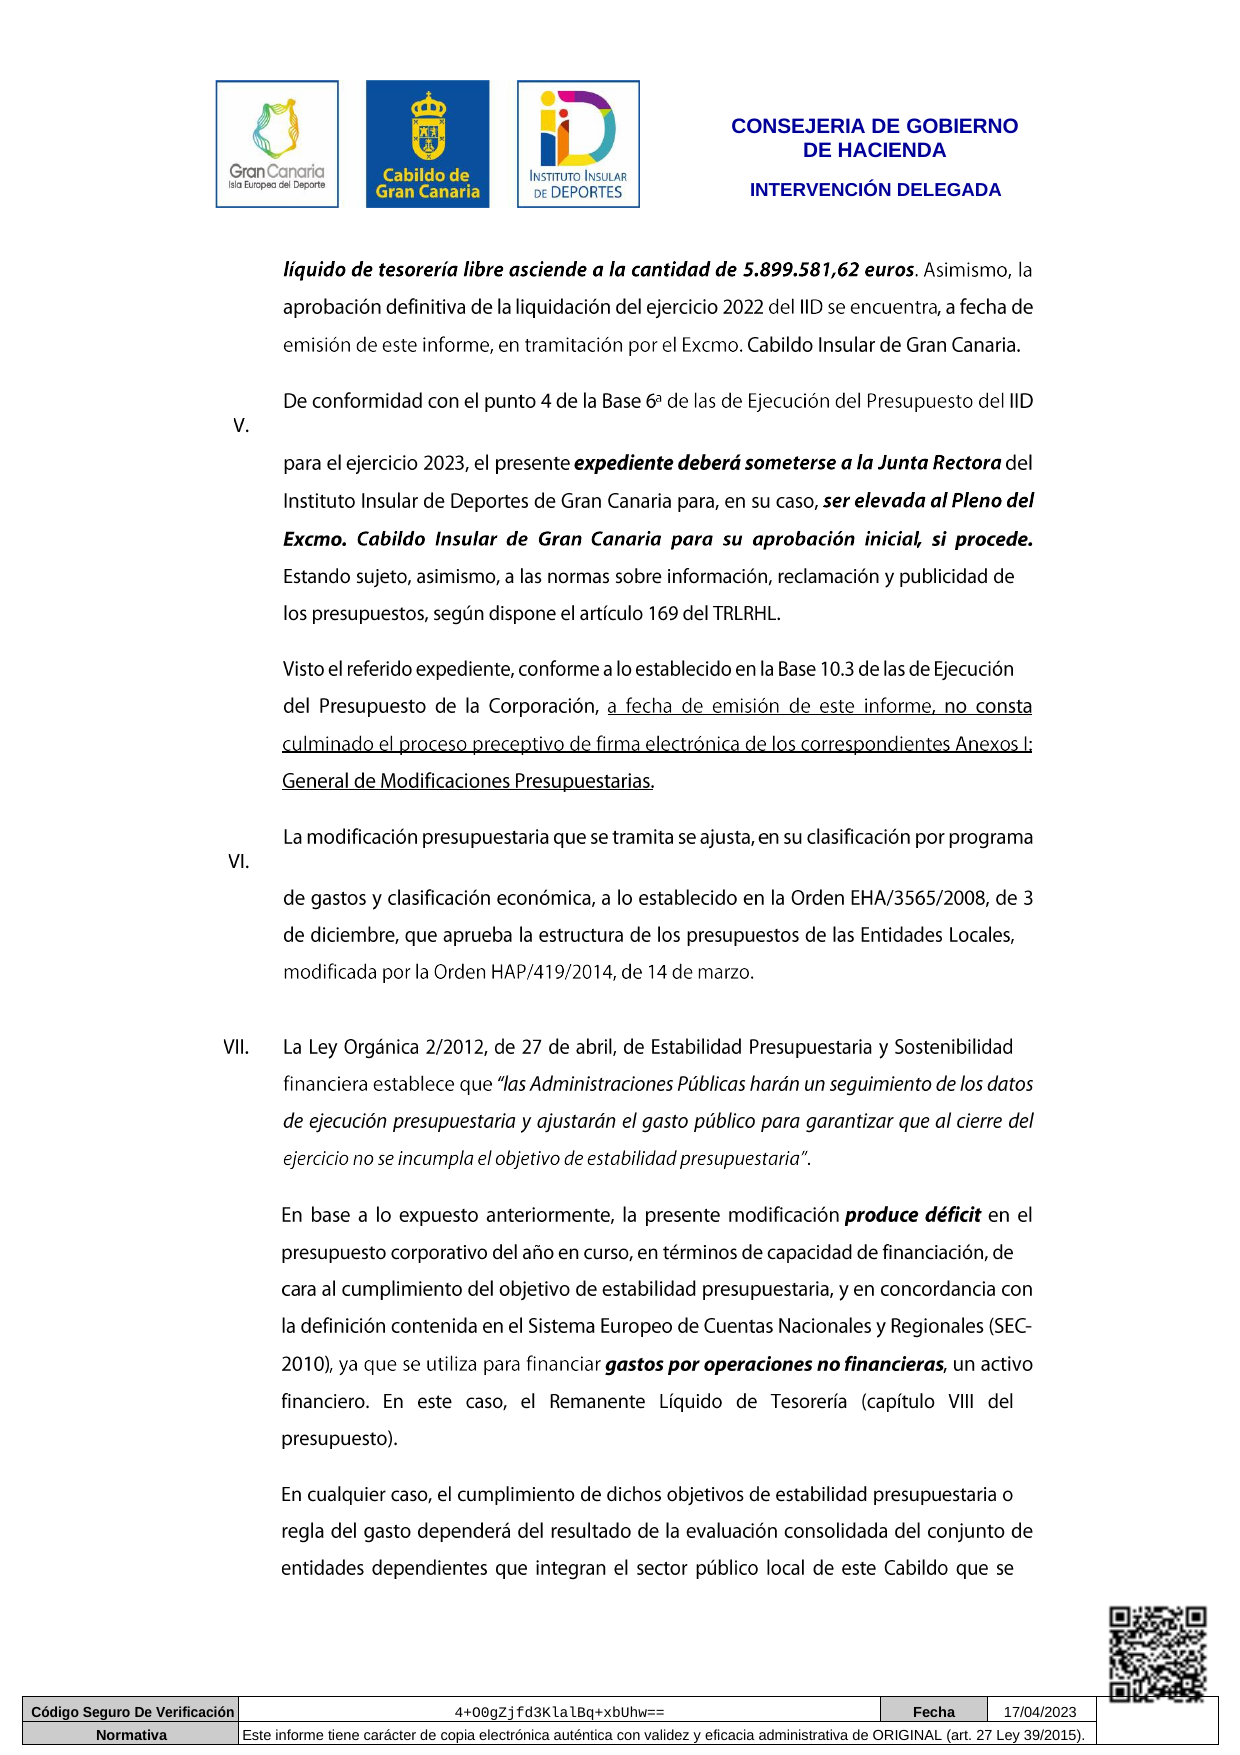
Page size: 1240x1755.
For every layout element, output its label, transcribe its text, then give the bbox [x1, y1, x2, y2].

table_header Código Seguro De Verificación [23, 1697, 238, 1721]
table_cell Este informe tiene carácter de copia electrónica auténtica con validez y eficacia administrativa de ORIGINAL (art. 27 Ley 39/2015). [239, 1722, 1096, 1744]
table_cell Normativa [23, 1722, 238, 1744]
table_header 4+O0gZjfd3KlalBq+xbUhw== [239, 1697, 880, 1721]
table_header 17/04/2023 [988, 1697, 1096, 1721]
table_header [1097, 1697, 1218, 1744]
table_header Fecha [881, 1697, 987, 1721]
